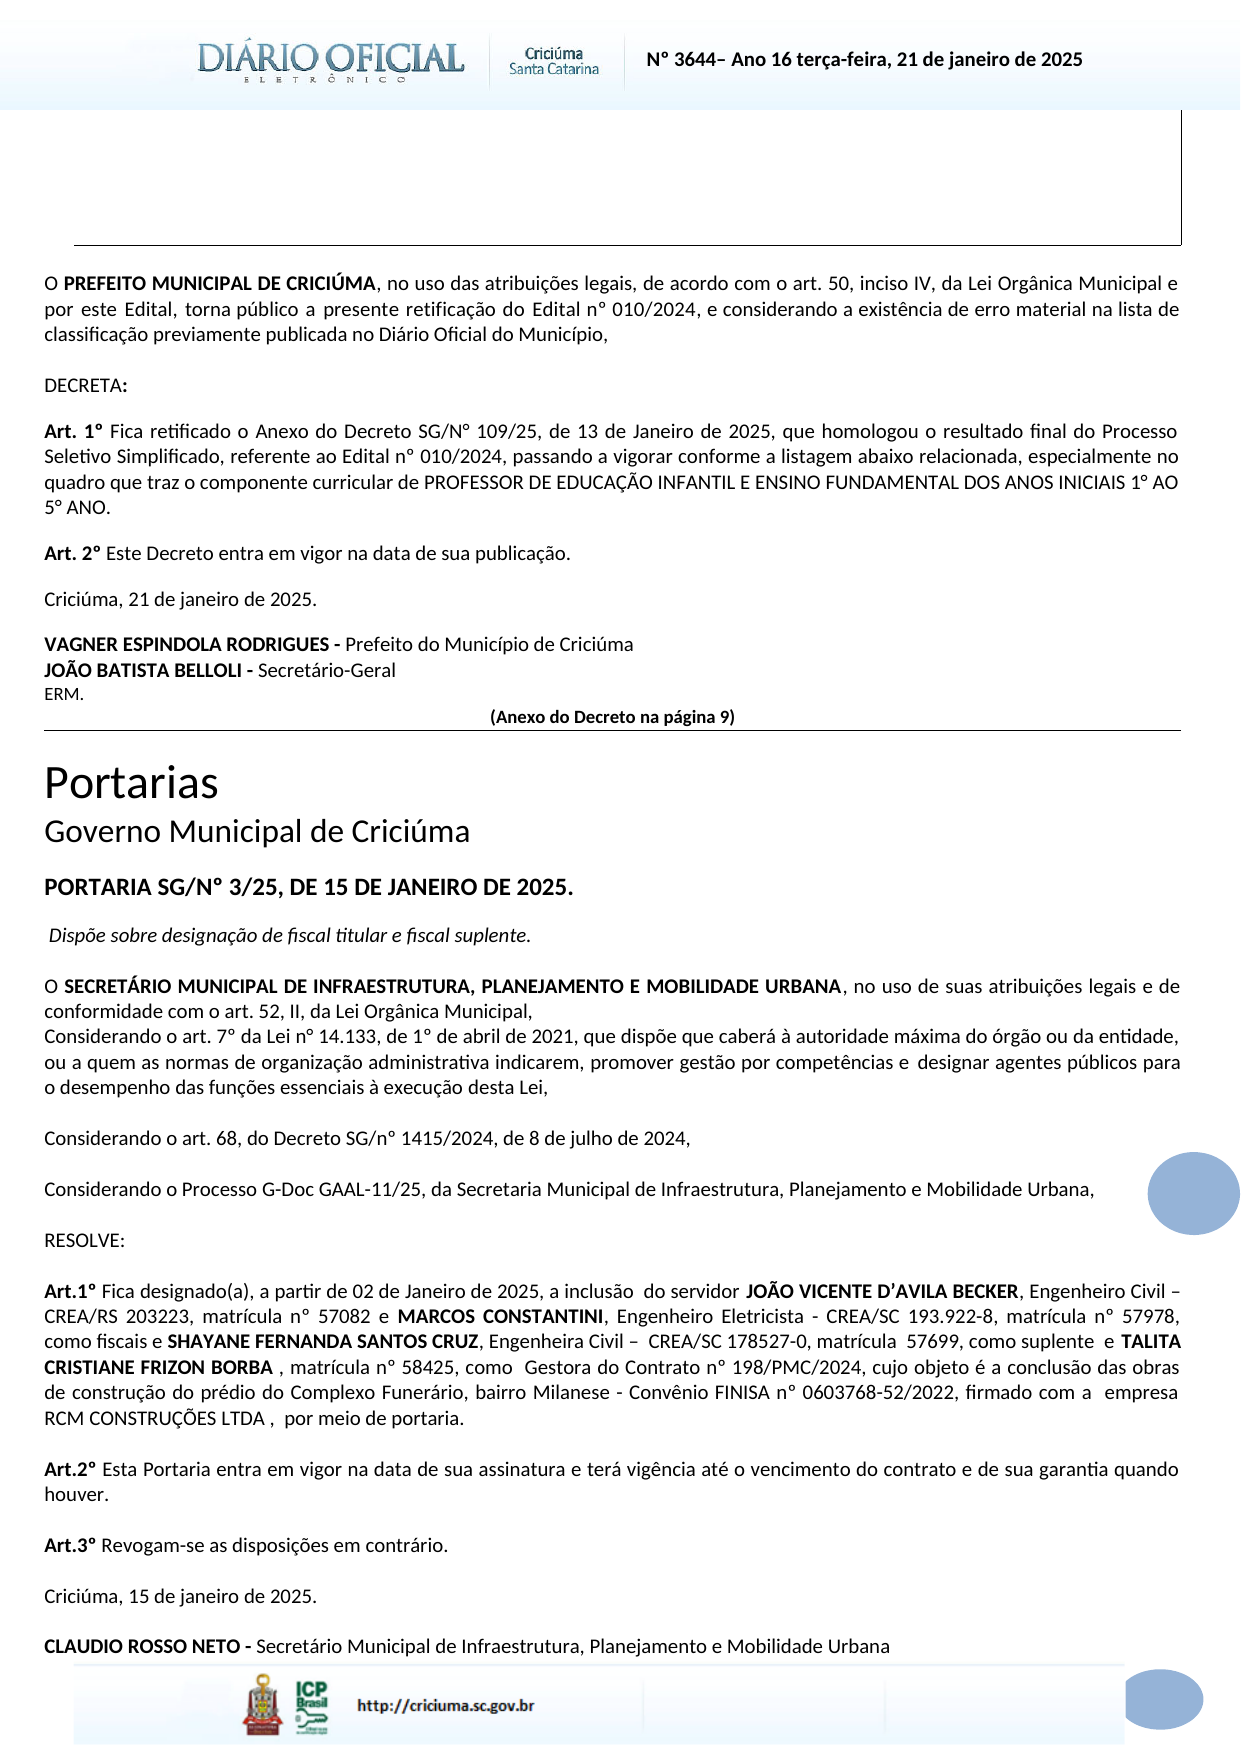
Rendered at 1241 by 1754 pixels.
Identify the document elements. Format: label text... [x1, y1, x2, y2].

text (Anexo do Decreto na página 9) [44, 705, 1181, 730]
text Portarias [44, 752, 1181, 810]
text CLAUDIO ROSSO NETO - Secretário Municipal de Infraestrutura, Planejamento e Mobilidade Urbana [44, 1634, 1240, 1659]
text Considerando o Processo G-Doc GAAL-11/25, da Secretaria Municipal de Infraestrutura, Planejamento e Mobilidade Urbana, [44, 1176, 1151, 1202]
text Art. 2º Este Decreto entra em vigor na data de sua publicação. [44, 540, 1181, 565]
text Criciúma, 21 de janeiro de 2025. [44, 586, 1181, 611]
text Dispõe sobre designação de fiscal titular e fiscal suplente. [44, 922, 1181, 947]
list Art.3º Revogam-se as disposições em contrário. [44, 1532, 1181, 1557]
text PORTARIA SG/Nº 3/25, DE 15 DE JANEIRO DE 2025. [44, 871, 1181, 902]
text JOÃO BATISTA BELLOLI - Secretário-Geral [44, 657, 1181, 682]
text DECRETA: [44, 372, 1181, 398]
text Considerando o art. 68, do Decreto SG/nº 1415/2024, de 8 de julho de 2024, [44, 1125, 1181, 1151]
text Criciúma, 15 de janeiro de 2025. [44, 1583, 1181, 1608]
text ERM. [44, 682, 1181, 705]
text VAGNER ESPINDOLA RODRIGUES - Prefeito do Município de Criciúma [44, 631, 1181, 657]
text RESOLVE: [44, 1227, 1181, 1252]
text O SECRETÁRIO MUNICIPAL DE INFRAESTRUTURA, PLANEJAMENTO E MOBILIDADE URBANA, no uso de suas atribuições legais e de conformidade com o art. 52, II, da Lei Orgânica Municipal, [44, 973, 1181, 1024]
text Governo Municipal de Criciúma [44, 810, 1181, 851]
text Art. 1º Fica retificado o Anexo do Decreto SG/N° 109/25, de 13 de Janeiro de 2025, que homologou o resultado final do Processo Seletivo Simplificado, referente ao Edital nº 010/2024, passando a vigorar conforme a listagem abaixo relacionada, especialmente no quadro que traz o componente curricular de PROFESSOR DE EDUCAÇÃO INFANTIL E ENSINO FUNDAMENTAL DOS ANOS INICIAIS 1° AO 5° ANO. [44, 418, 1181, 520]
list Art.2º Esta Portaria entra em vigor na data de sua assinatura e terá vigência até o vencimento do contrato e de sua garantia quando houver. [44, 1456, 1181, 1507]
text Art.1º Fica designado(a), a partir de 02 de Janeiro de 2025, a inclusão do servidor JOÃO VICENTE D’AVILA BECKER, Engenheiro Civil – CREA/RS 203223, matrícula nº 57082 e MARCOS CONSTANTINI, Engenheiro Eletricista - CREA/SC 193.922-8, matrícula nº 57978, como fiscais e SHAYANE FERNANDA SANTOS CRUZ, Engenheira Civil – CREA/SC 178527-0, matrícula 57699, como suplente e TALITA CRISTIANE FRIZON BORBA , matrícula nº 58425, como Gestora do Contrato nº 198/PMC/2024, cujo objeto é a conclusão das obras de construção do prédio do Complexo Funerário, bairro Milanese - Convênio FINISA nº 0603768-52/2022, firmado com a empresa RCM CONSTRUÇÕES LTDA , por meio de portaria. [44, 1278, 1181, 1430]
text O PREFEITO MUNICIPAL DE CRICIÚMA, no uso das atribuições legais, de acordo com o art. 50, inciso IV, da Lei Orgânica Municipal e por este Edital, torna público a presente retificação do Edital nº 010/2024, e considerando a existência de erro material na lista de classificação previamente publicada no Diário Oficial do Município, [44, 271, 1181, 347]
text Considerando o art. 7º da Lei n° 14.133, de 1º de abril de 2021, que dispõe que caberá à autoridade máxima do órgão ou da entidade, ou a quem as normas de organização administrativa indicarem, promover gestão por competências e designar agentes públicos para o desempenho das funções essenciais à execução desta Lei, [44, 1024, 1181, 1100]
